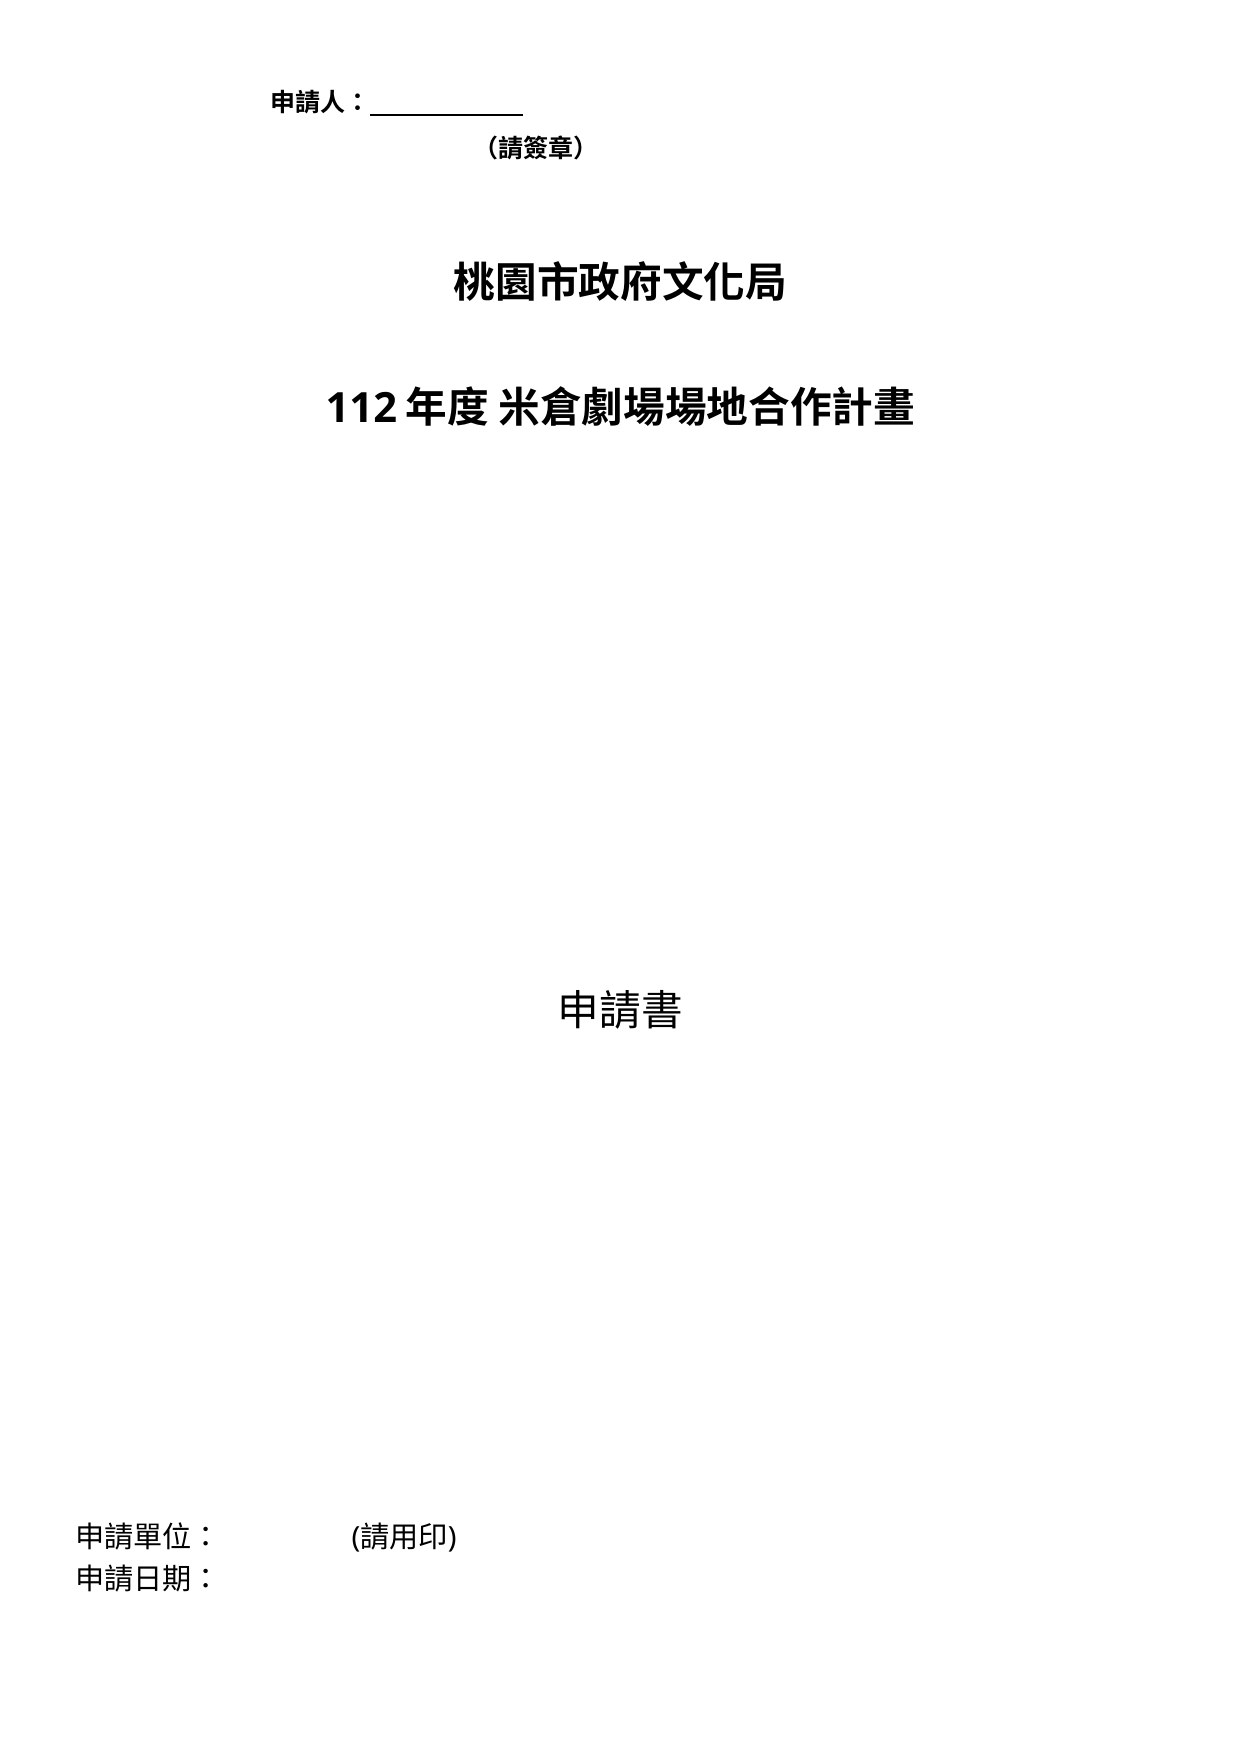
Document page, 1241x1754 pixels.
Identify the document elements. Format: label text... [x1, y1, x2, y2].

text （請簽章） [75, 121, 1165, 167]
text 申請人： [75, 75, 1165, 121]
text 申請單位： (請用印) [75, 1513, 1165, 1556]
text 申請書 [75, 977, 1165, 1037]
text 112年度 米倉劇場場地合作計畫 [75, 374, 1165, 435]
text 桃園市政府文化局 [75, 249, 1165, 309]
text 申請日期： [75, 1556, 1165, 1598]
